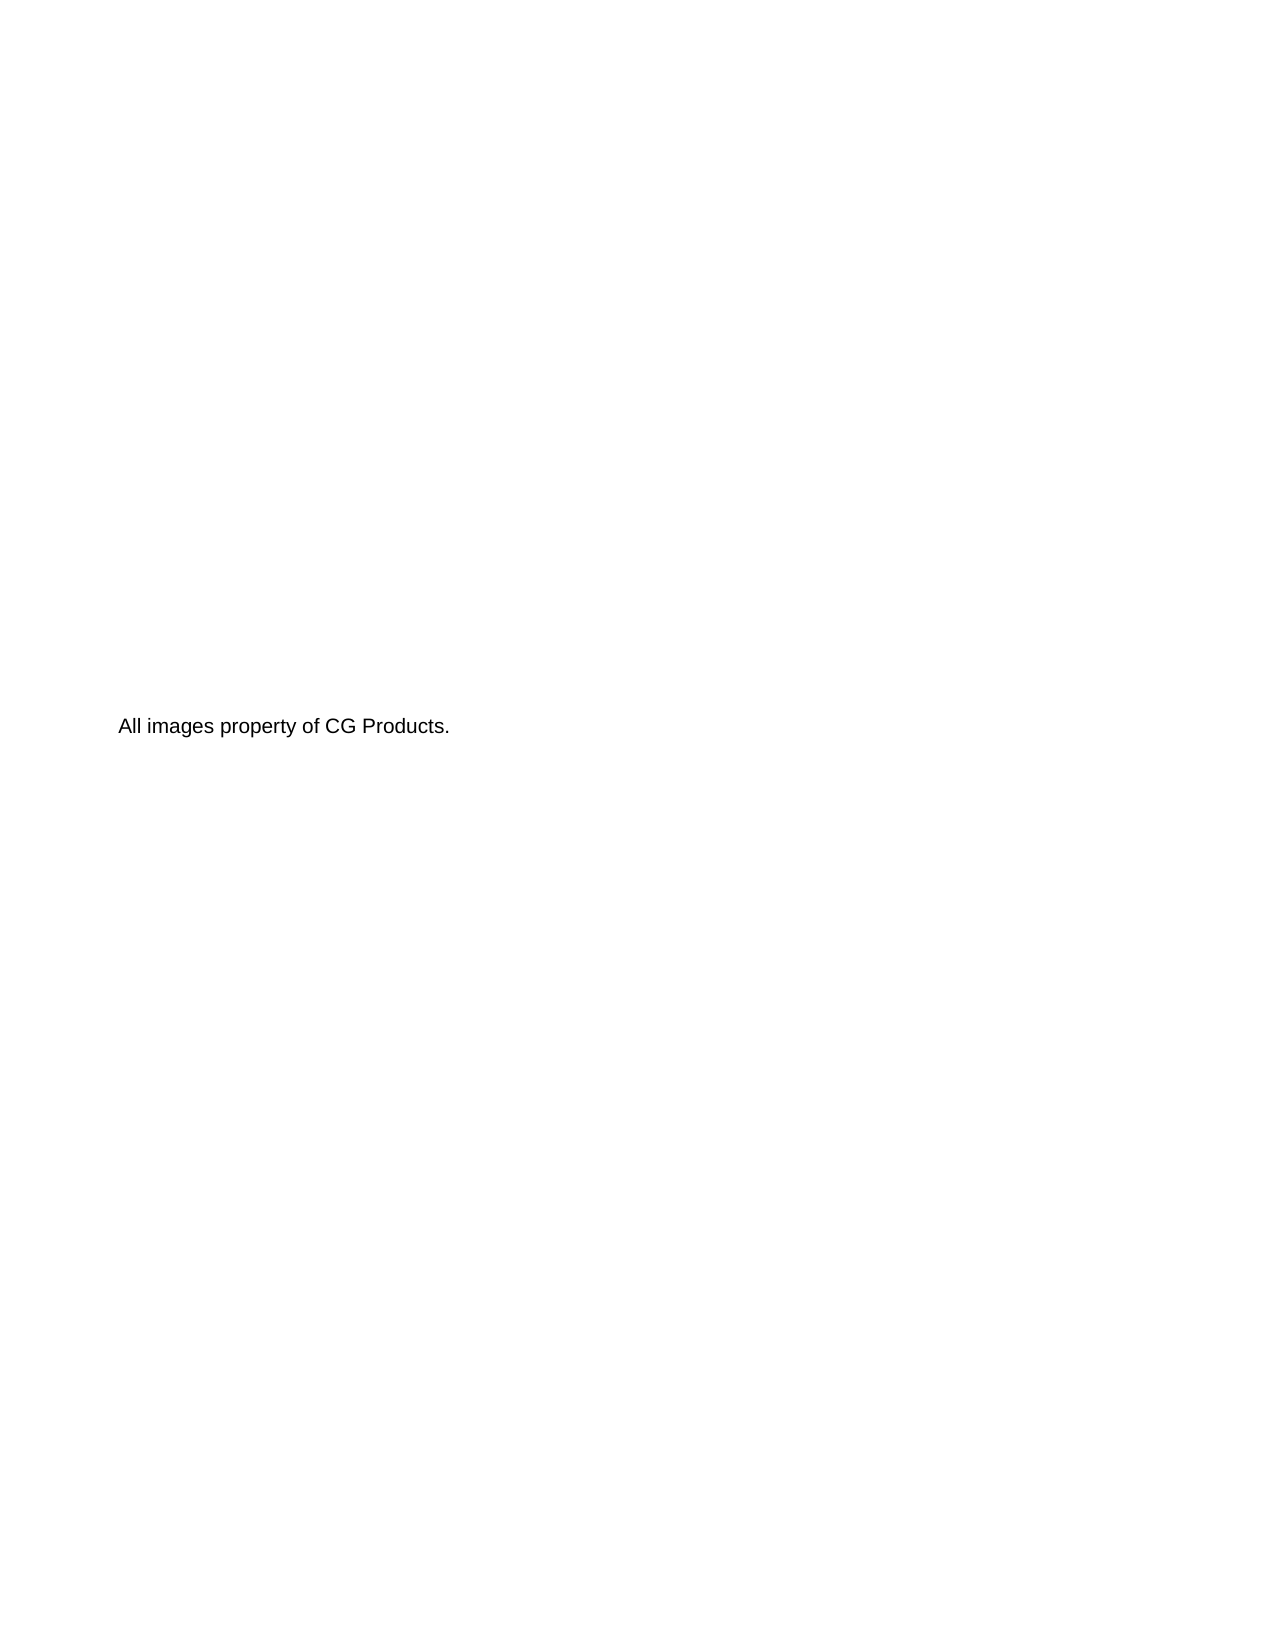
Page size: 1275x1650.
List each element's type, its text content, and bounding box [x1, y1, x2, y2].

text All images property of CG Products. [118, 713, 1157, 737]
